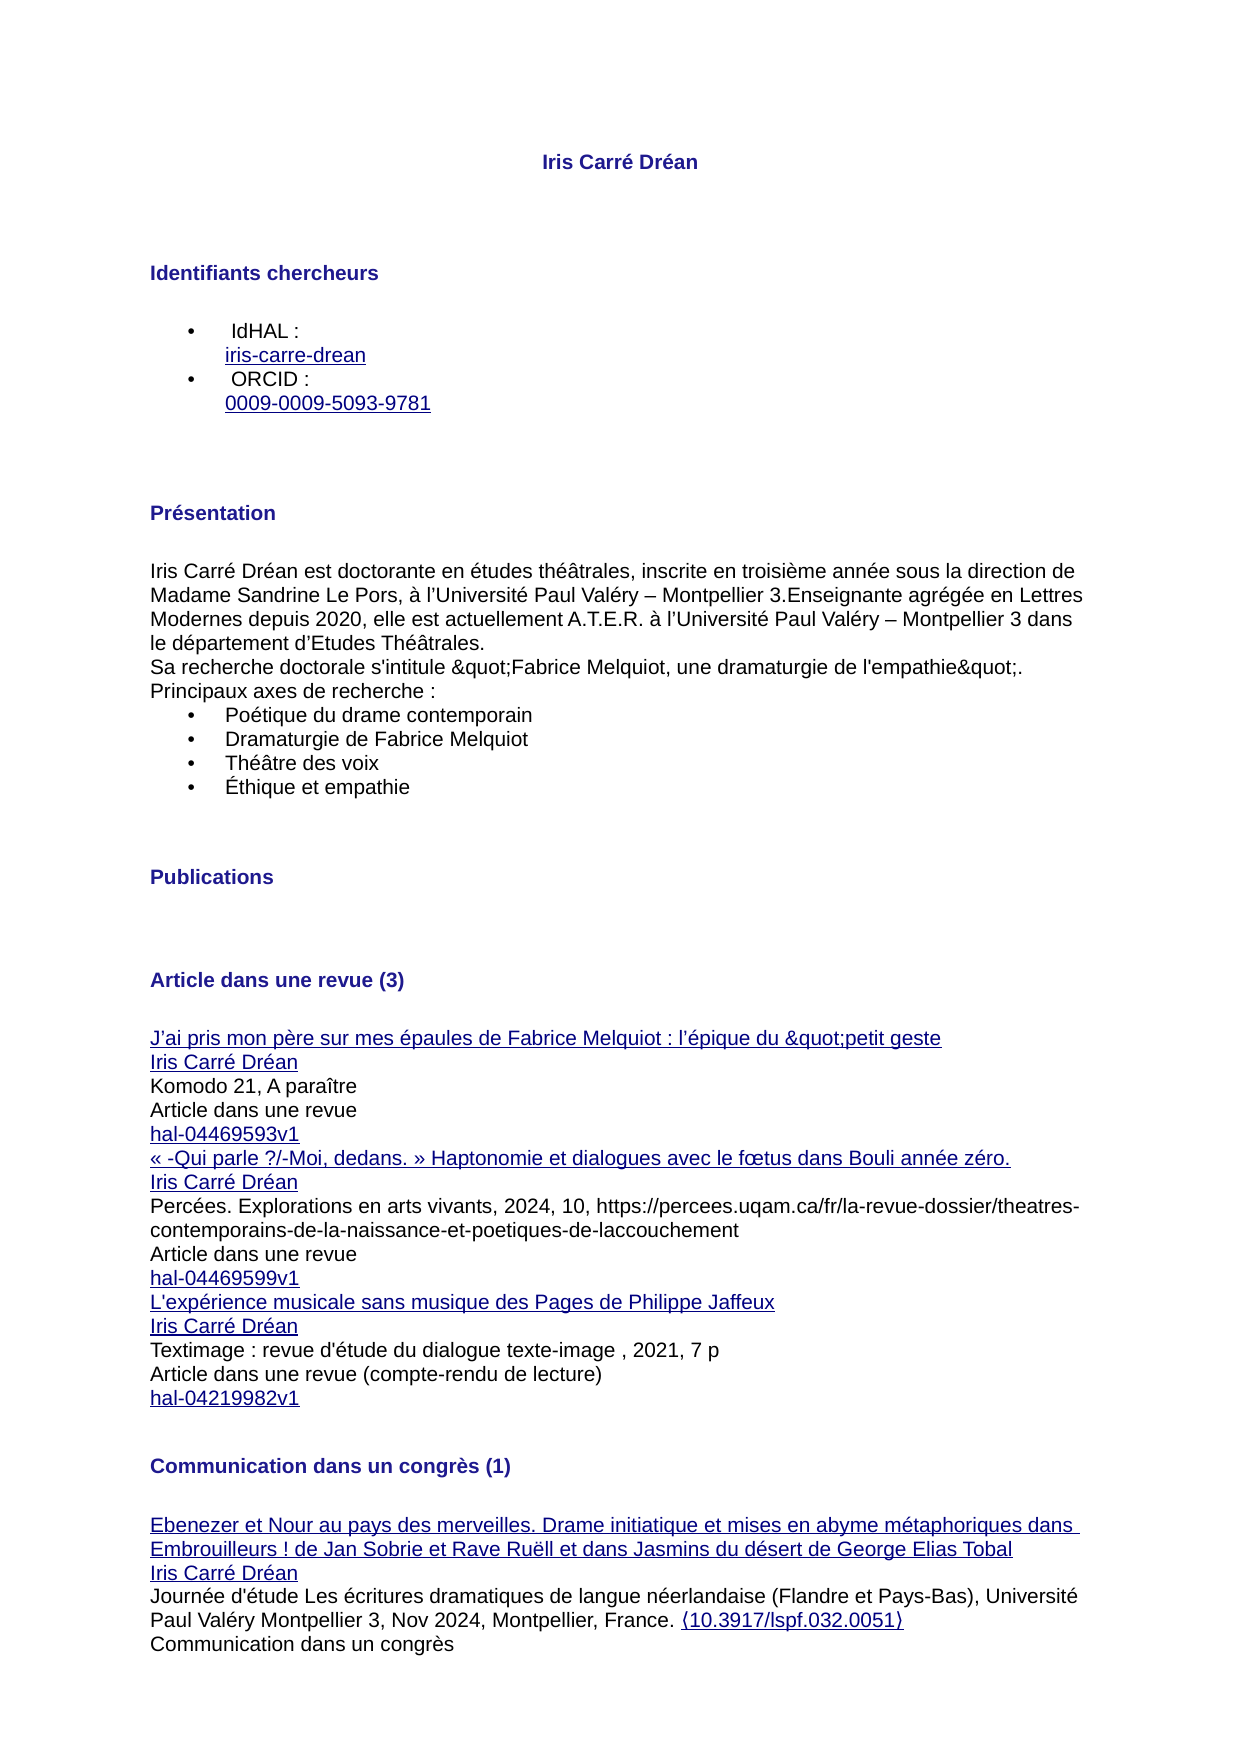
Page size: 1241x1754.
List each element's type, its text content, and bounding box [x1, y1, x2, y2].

subtitle Iris Carré Dréan [150, 150, 1090, 174]
subtitle Article dans une revue (3) [150, 968, 1090, 992]
subtitle Identifiants chercheurs [150, 260, 1090, 284]
text Sa recherche doctorale s'intitule &quot;Fabrice Melquiot, une dramaturgie de l'empathie&quot;. [150, 655, 1090, 679]
list 0009-0009-5093-9781 [187, 391, 1090, 414]
table_cell L'expérience musicale sans musique des Pages de Philippe Jaffeux Iris Carré Dréan Textimage : revue d'étude du dialogue texte-image , 2021, 7 p Article dans une revue (compte-rendu de lecture) hal-04219982v1 [150, 1290, 1090, 1409]
list Poétique du drame contemporain [187, 703, 1090, 727]
subtitle Publications [150, 864, 1090, 888]
list IdHAL : [187, 319, 1090, 343]
table_header Ebenezer et Nour au pays des merveilles. Drame initiatique et mises en abyme métaphoriques dans Embrouilleurs ! de Jan Sobrie et Rave Ruëll et dans Jasmins du désert de George Elias Tobal Iris Carré Dréan Journée d'étude Les écritures dramatiques de langue néerlandaise (Flandre et Pays-Bas), Université Paul Valéry Montpellier 3, Nov 2024, Montpellier, France. ⟨10.3917/lspf.032.0051⟩ Communication dans un congrès [150, 1513, 1090, 1656]
table_cell « -Qui parle ?/-Moi, dedans. » Haptonomie et dialogues avec le fœtus dans Bouli année zéro. Iris Carré Dréan Percées. Explorations en arts vivants, 2024, 10, https://percees.uqam.ca/fr/la-revue-dossier/theatres-contemporains-de-la-naissance-et-poetiques-de-laccouchement Article dans une revue hal-04469599v1 [150, 1146, 1090, 1289]
list Dramaturgie de Fabrice Melquiot [187, 727, 1090, 751]
list iris-carre-drean [187, 343, 1090, 367]
list Éthique et empathie [187, 775, 1090, 799]
text Iris Carré Dréan est doctorante en études théâtrales, inscrite en troisième année sous la direction de Madame Sandrine Le Pors, à l’Université Paul Valéry – Montpellier 3.Enseignante agrégée en Lettres Modernes depuis 2020, elle est actuellement A.T.E.R. à l’Université Paul Valéry – Montpellier 3 dans le département d’Etudes Théâtrales. [150, 559, 1090, 655]
text Principaux axes de recherche : [150, 679, 1090, 703]
subtitle Présentation [150, 501, 1090, 525]
table_header J’ai pris mon père sur mes épaules de Fabrice Melquiot : l’épique du &quot;petit geste Iris Carré Dréan Komodo 21, A paraître Article dans une revue hal-04469593v1 [150, 1026, 1090, 1146]
subtitle Communication dans un congrès (1) [150, 1454, 1090, 1478]
list ORCID : [187, 367, 1090, 391]
list Théâtre des voix [187, 751, 1090, 775]
